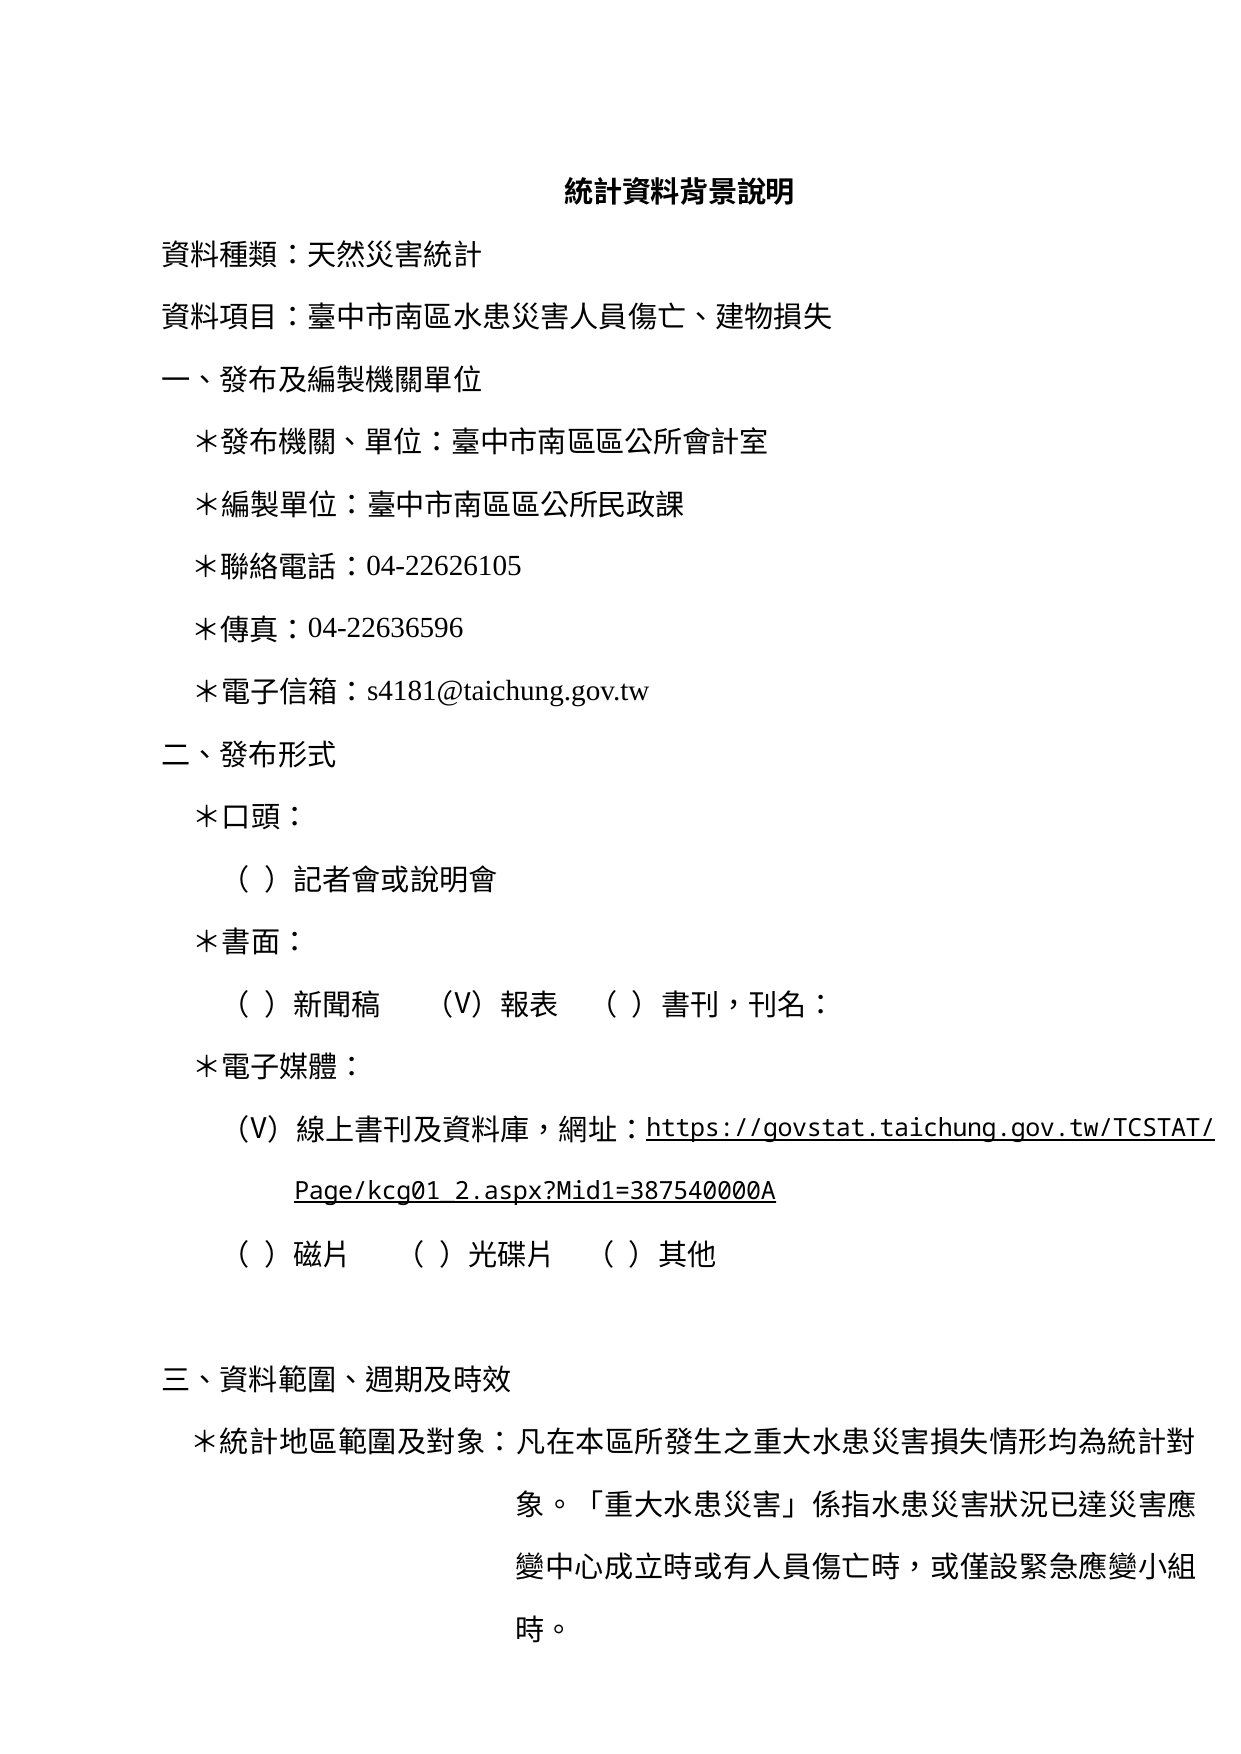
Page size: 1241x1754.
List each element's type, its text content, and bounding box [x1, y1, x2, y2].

table_header 統計資料背景說明 資料種類：天然災害統計 資料項目：臺中市南區水患災害人員傷亡、建物損失 一、發布及編製機關單位 ＊發布機關、單位：臺中市南區區公所會計室 ＊編製單位：臺中市南區區公所民政課 ＊聯絡電話：04-22626105 ＊傳真：04-22636596 ＊電子信箱：s4181@taichung.gov.tw 二、發布形式 口頭： （ ）記者會或說明會 書面： （ ）新聞稿 （V）報表 （ ）書刊，刊名： ＊電子媒體： （V）線上書刊及資料庫，網址：https://govstat.taichung.gov.tw/TCSTAT/Page/kcg01_2.aspx?Mid1=387540000A （ ）磁片 （ ）光碟片 （ ）其他 三、資料範圍、週期及時效 ＊統計地區範圍及對象：凡在本區所發生之重大水患災害損失情形均為統計對象。「重大水患災害」係指水患災害狀況已達災害應變中心成立時或有人員傷亡時，或僅設緊急應變小組時。 ＊統計標準時間：以每年1月1日至12月31日之事實為準。 ＊統計項目定義： （一）重傷人數：合於中華民國刑法第10條第4項各款規定或受災傷害必需緊急救護住院治療者。 （二）建物全倒、半倒：依據臺中市政府防救天然災害及善後處理辦法相關規定。 1.棟：依據建築技術規則建築設計施工編第1條規定，具有單獨或共同之出入口並以無開口之防火牆及防火樓板區劃分開者。 2.戶：指房屋或其他處所，編有路街門號者，1個門號以1戶計算。 ＊統計單位：人、棟、戶、人次。 ＊統計分類：按人員傷亡、建物損失、搶救災民人數、出動救災人員、出動救災裝備等分類。 ＊發布週期：年。 ＊時效：1個月。 ＊資料變革：無。 四、公開資料發布訊息 ＊預告發布日期：每年終了1個月。(原訂預告發布日期如遇例假日或國定假日則延至下一個工作日發布) ＊同步發送單位：臺中市政府主計處。 五、資料品質 ＊統計指標編製方法與資料來源說明：本所民政課依據災害救助申請表及災害救助暨住屋勘查報表資料編製。 ＊統計資料交叉查核及確保資料合理性之機制：由電腦系統自動進行加總交叉查核。 六、須注意及預定改變之事項：表號 11260-01-06-3。 七、其他事項：無。 [150, 148, 1209, 1648]
